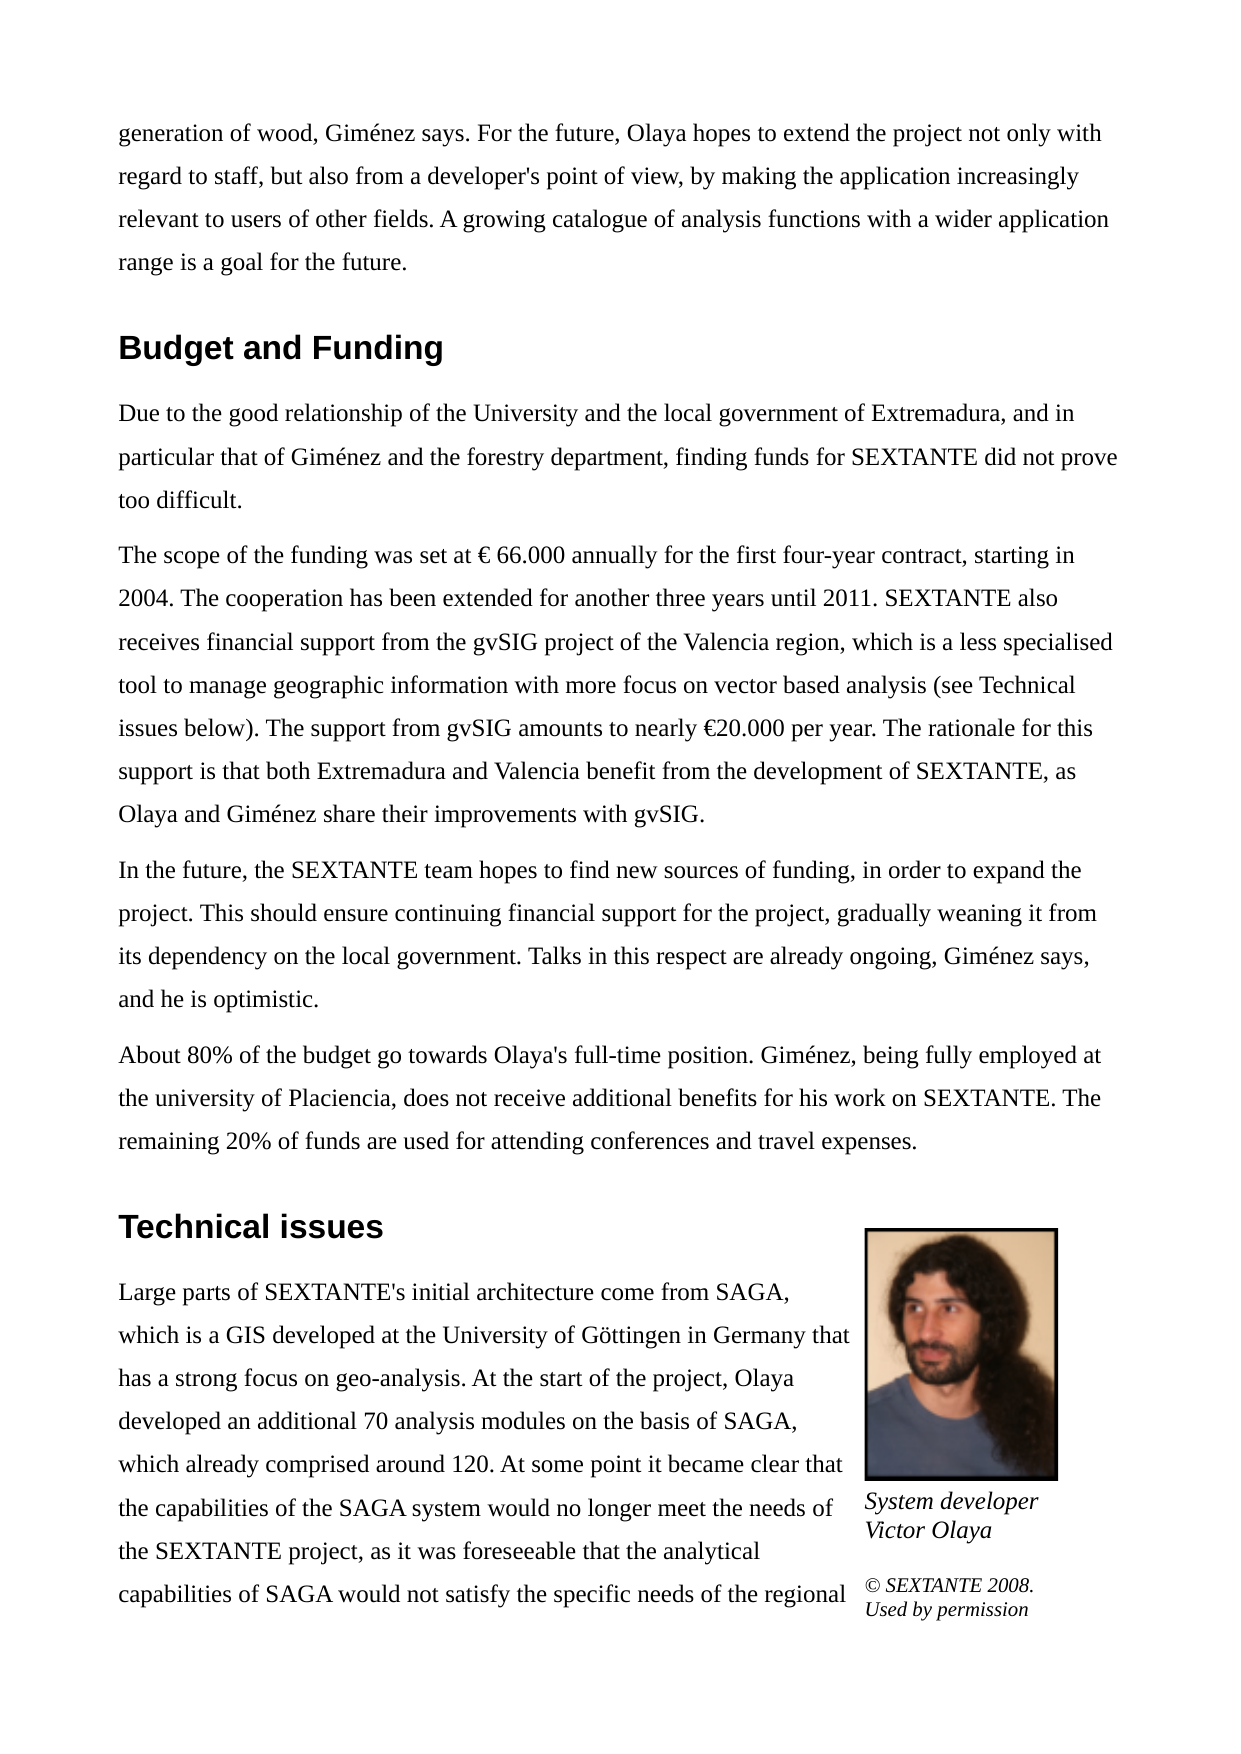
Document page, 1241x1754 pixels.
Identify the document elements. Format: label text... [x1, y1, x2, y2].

subtitle [864, 1544, 1058, 1569]
text The scope of the funding was set at € 66.000 annually for the first four-year contract, starting in 2004. The cooperation has been extended for another three years until 2011. SEXTANTE also receives financial support from the gvSIG project of the Valencia region, which is a less specialised tool to manage geographic information with more focus on vector based analysis (see Technical issues below). The support from gvSIG amounts to nearly €20.000 per year. The rationale for this support is that both Extremadura and Valencia benefit from the development of SEXTANTE, as Olaya and Giménez share their improvements with gvSIG. [118, 540, 1122, 828]
text Large parts of SEXTANTE's initial architecture come from SAGA, which is a GIS developed at the University of Göttingen in Germany that has a strong focus on geo-analysis. At the start of the project, Olaya developed an additional 70 analysis modules on the basis of SAGA, which already comprised around 120. At some point it became clear that the capabilities of the SAGA system would no longer meet the needs of the SEXTANTE project, as it was foreseeable that the analytical capabilities of SAGA would not satisfy the specific needs of the regional [118, 1277, 864, 1608]
text © SEXTANTE 2008. Used by permission [864, 1569, 1058, 1621]
subtitle Technical issues [118, 1207, 1122, 1245]
picture [864, 1228, 1059, 1481]
text generation of wood, Giménez says. For the future, Olaya hopes to extend the project not only with regard to staff, but also from a developer's point of view, by making the application increasingly relevant to users of other fields. A growing catalogue of analysis functions with a wider application range is a goal for the future. [118, 118, 1122, 276]
text In the future, the SEXTANTE team hopes to find new sources of funding, in order to expand the project. This should ensure continuing financial support for the project, gradually weaning it from its dependency on the local government. Talks in this respect are already ongoing, Giménez says, and he is optimistic. [118, 855, 1122, 1013]
text About 80% of the budget go towards Olaya's full-time position. Giménez, being fully employed at the university of Placiencia, does not receive additional benefits for his work on SEXTANTE. The remaining 20% of funds are used for attending conferences and travel expenses. [118, 1040, 1122, 1155]
text Due to the good relationship of the University and the local government of Extremadura, and in particular that of Giménez and the forestry department, finding funds for SEXTANTE did not prove too difficult. [118, 398, 1122, 513]
text System developer Victor Olaya [864, 1481, 1058, 1544]
subtitle Budget and Funding [118, 328, 1122, 367]
